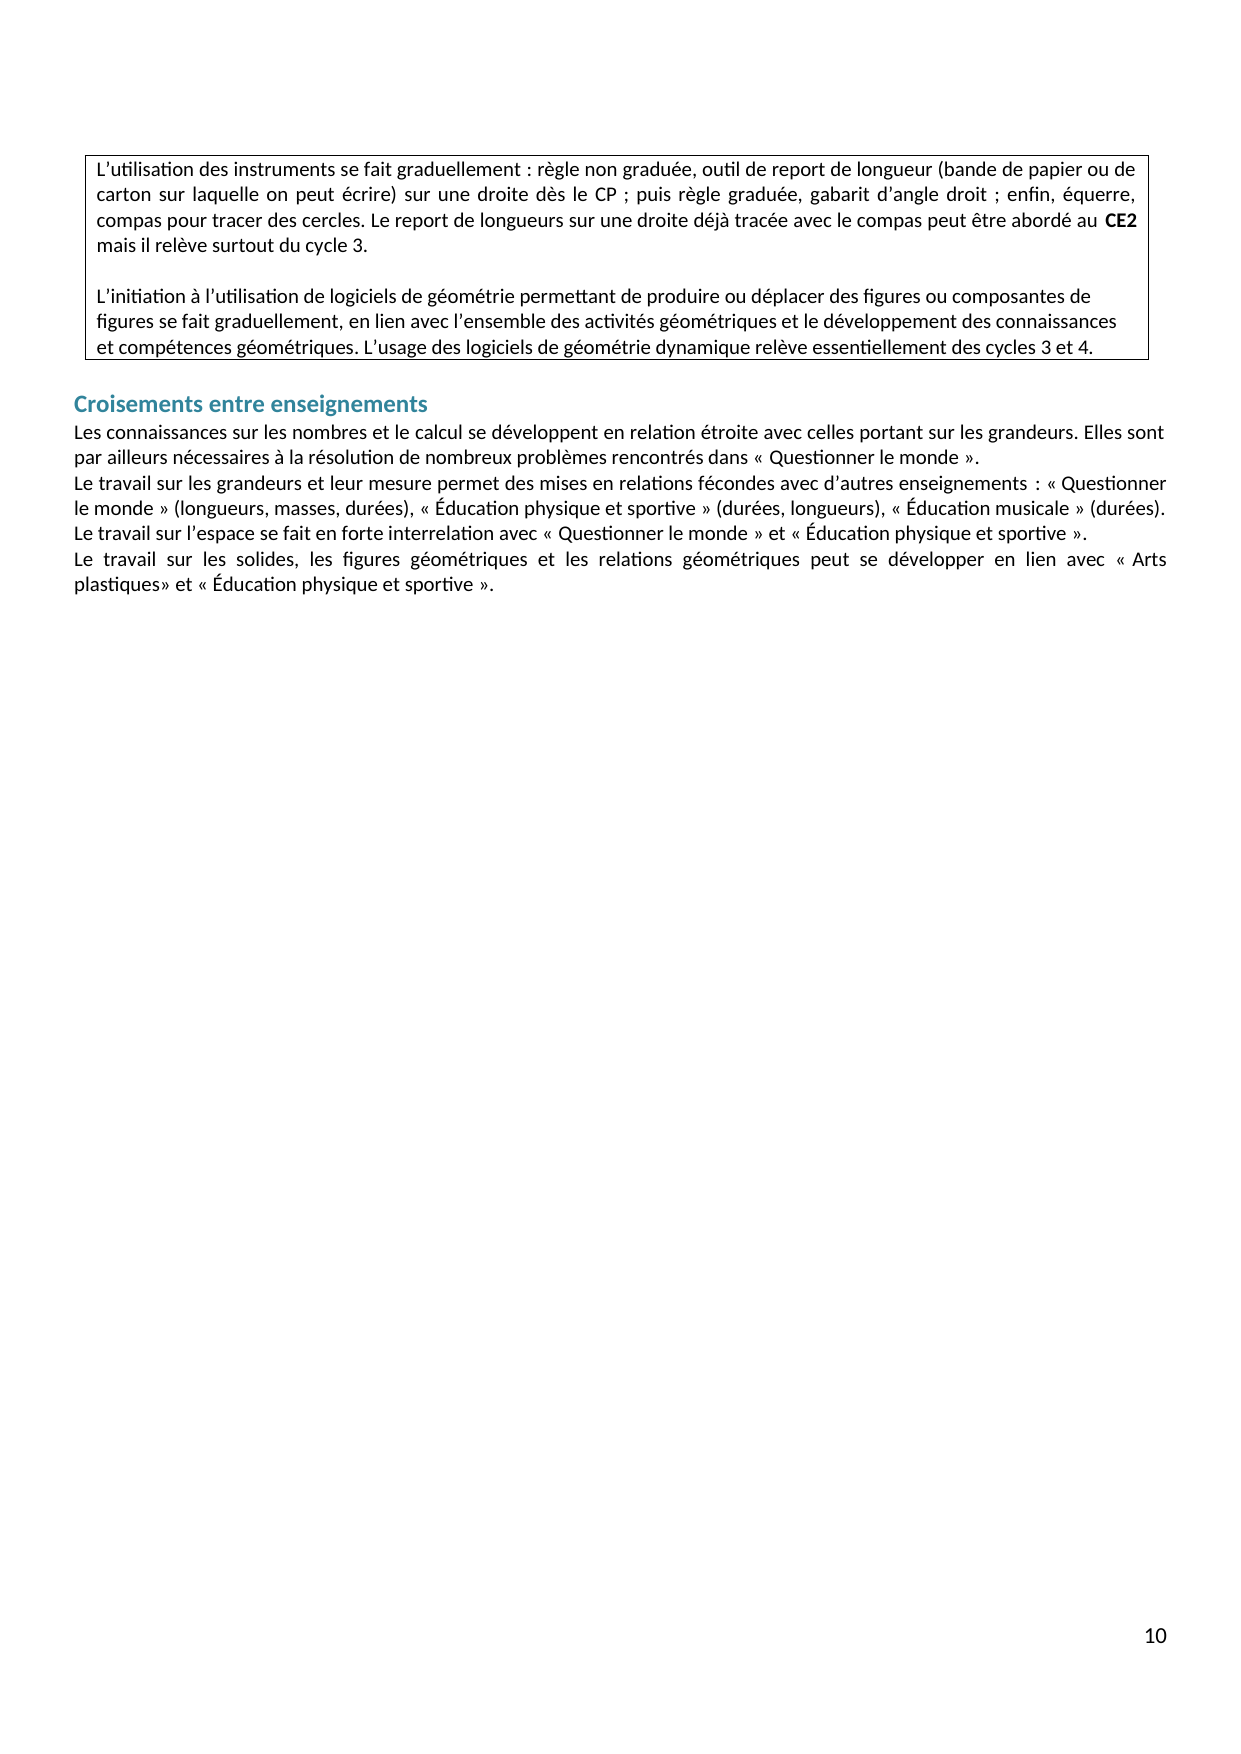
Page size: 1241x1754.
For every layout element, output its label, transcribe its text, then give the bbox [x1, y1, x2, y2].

text Le travail sur les grandeurs et leur mesure permet des mises en relations fécondes avec d’autres enseignements : « Questionner le monde » (longueurs, masses, durées), « Éducation physique et sportive » (durées, longueurs), « Éducation musicale » (durées). [74, 470, 1167, 521]
text Les connaissances sur les nombres et le calcul se développent en relation étroite avec celles portant sur les grandeurs. Elles sont par ailleurs nécessaires à la résolution de nombreux problèmes rencontrés dans « Questionner le monde ». [74, 419, 1167, 470]
text Le travail sur les solides, les figures géométriques et les relations géométriques peut se développer en lien avec « Arts plastiques» et « Éducation physique et sportive ». [74, 546, 1167, 597]
table_cell L’utilisation des instruments se fait graduellement : règle non graduée, outil de report de longueur (bande de papier ou de carton sur laquelle on peut écrire) sur une droite dès le CP ; puis règle graduée, gabarit d’angle droit ; enfin, équerre, compas pour tracer des cercles. Le report de longueurs sur une droite déjà tracée avec le compas peut être abordé au CE2 mais il relève surtout du cycle 3. L’initiation à l’utilisation de logiciels de géométrie permettant de produire ou déplacer des figures ou composantes de figures se fait graduellement, en lien avec l’ensemble des activités géométriques et le développement des connaissances et compétences géométriques. L’usage des logiciels de géométrie dynamique relève essentiellement des cycles 3 et 4. [86, 156, 1148, 359]
text Croisements entre enseignements [74, 388, 1167, 419]
text Le travail sur l’espace se fait en forte interrelation avec « Questionner le monde » et « Éducation physique et sportive ». [74, 521, 1167, 546]
